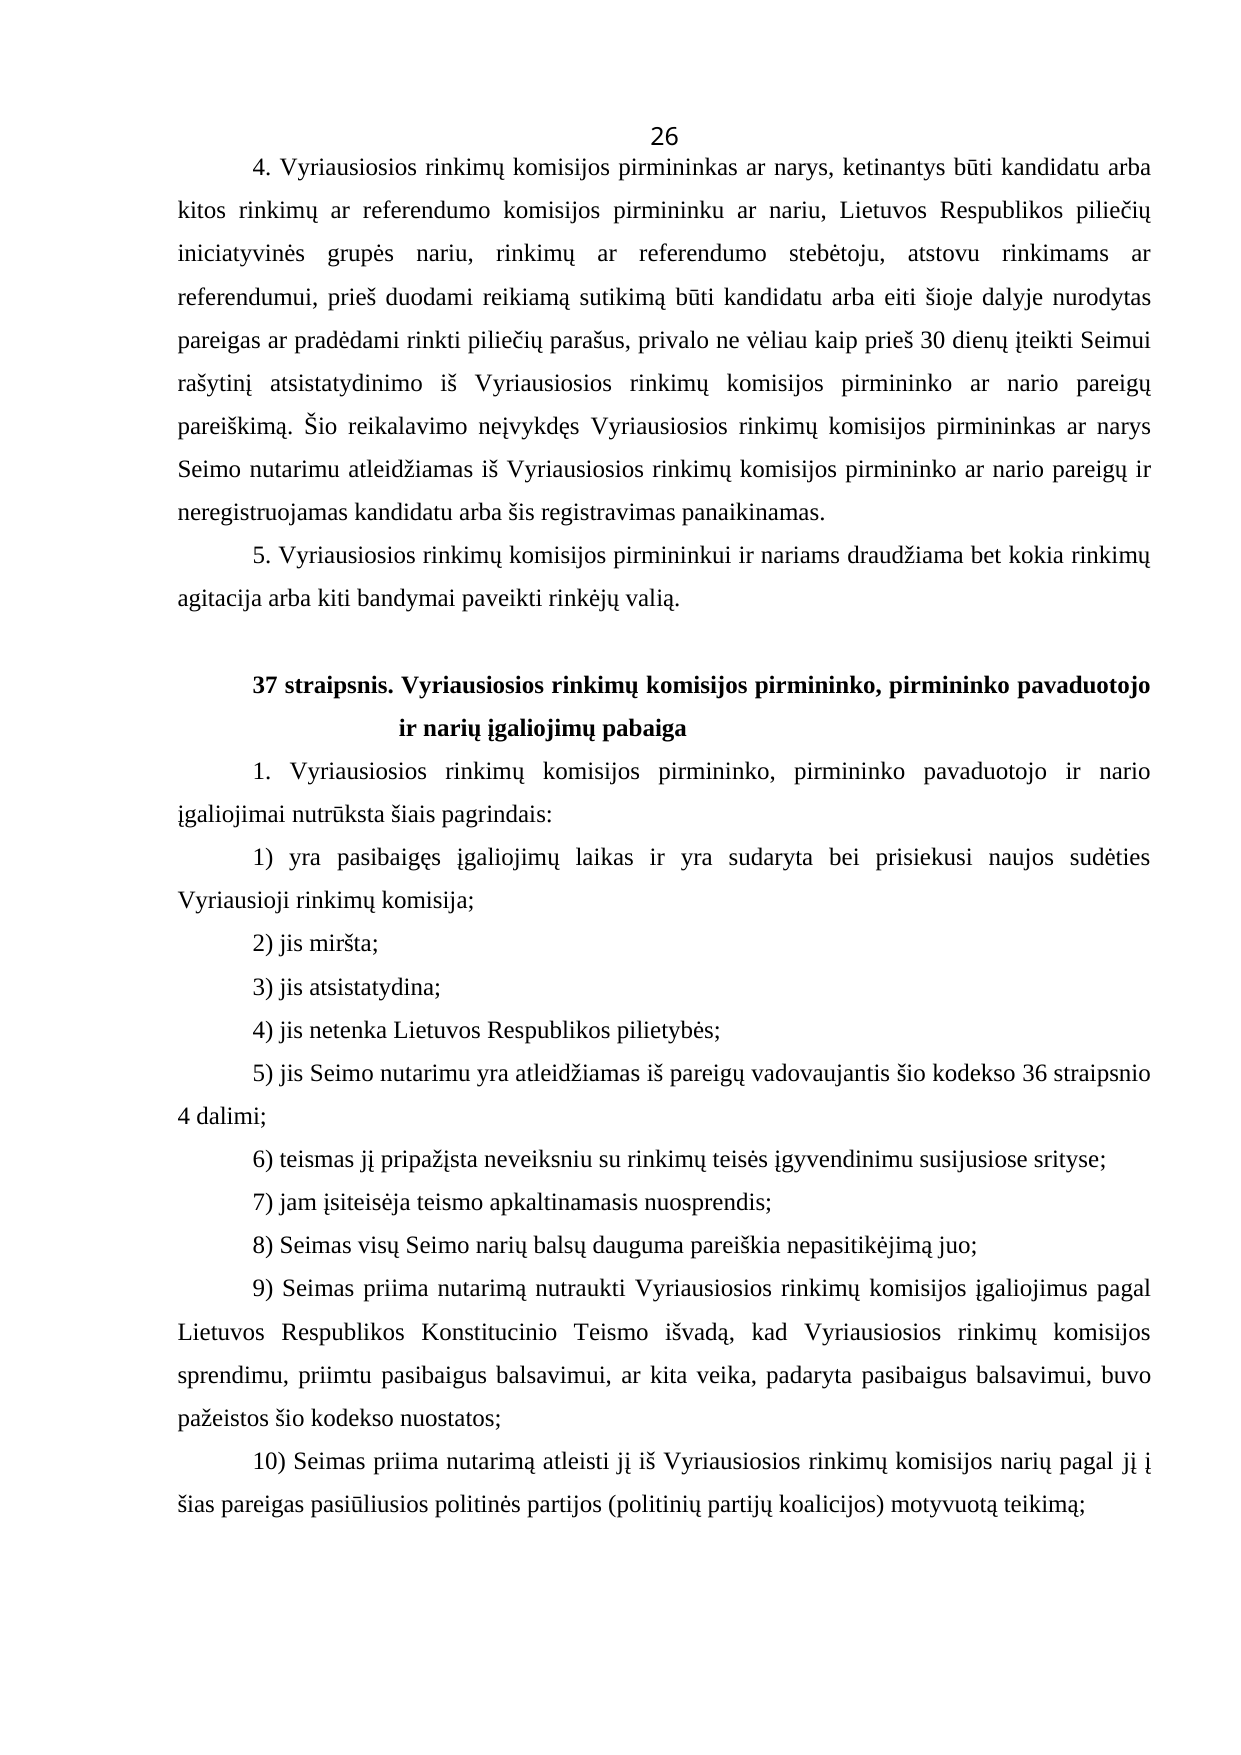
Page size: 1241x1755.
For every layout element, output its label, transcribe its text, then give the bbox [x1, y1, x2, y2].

text 6) teismas jį pripažįsta neveiksniu su rinkimų teisės įgyvendinimu susijusiose srityse; [177, 1144, 1152, 1173]
text 5) jis Seimo nutarimu yra atleidžiamas iš pareigų vadovaujantis šio kodekso 36 straipsnio 4 dalimi; [177, 1058, 1152, 1130]
text 8) Seimas visų Seimo narių balsų dauguma pareiškia nepasitikėjimą juo; [177, 1230, 1152, 1259]
text 1. Vyriausiosios rinkimų komisijos pirmininko, pirmininko pavaduotojo ir nario įgaliojimai nutrūksta šiais pagrindais: [177, 756, 1152, 828]
text 10) Seimas priima nutarimą atleisti jį iš Vyriausiosios rinkimų komisijos narių pagal jį į šias pareigas pasiūliusios politinės partijos (politinių partijų koalicijos) motyvuotą teikimą; [177, 1446, 1152, 1518]
text 4) jis netenka Lietuvos Respublikos pilietybės; [177, 1015, 1152, 1043]
text 37 straipsnis. Vyriausiosios rinkimų komisijos pirmininko, pirmininko pavaduotojo ir narių įgaliojimų pabaiga [252, 670, 1152, 742]
text 9) Seimas priima nutarimą nutraukti Vyriausiosios rinkimų komisijos įgaliojimus pagal Lietuvos Respublikos Konstitucinio Teismo išvadą, kad Vyriausiosios rinkimų komisijos sprendimu, priimtu pasibaigus balsavimui, ar kita veika, padaryta pasibaigus balsavimui, buvo pažeistos šio kodekso nuostatos; [177, 1273, 1152, 1432]
text 5. Vyriausiosios rinkimų komisijos pirmininkui ir nariams draudžiama bet kokia rinkimų agitacija arba kiti bandymai paveikti rinkėjų valią. [177, 540, 1152, 612]
text 7) jam įsiteisėja teismo apkaltinamasis nuosprendis; [177, 1187, 1152, 1216]
text 2) jis miršta; [177, 928, 1152, 957]
text 4. Vyriausiosios rinkimų komisijos pirmininkas ar narys, ketinantys būti kandidatu arba kitos rinkimų ar referendumo komisijos pirmininku ar nariu, Lietuvos Respublikos piliečių iniciatyvinės grupės nariu, rinkimų ar referendumo stebėtoju, atstovu rinkimams ar referendumui, prieš duodami reikiamą sutikimą būti kandidatu arba eiti šioje dalyje nurodytas pareigas ar pradėdami rinkti piliečių parašus, privalo ne vėliau kaip prieš 30 dienų įteikti Seimui rašytinį atsistatydinimo iš Vyriausiosios rinkimų komisijos pirmininko ar nario pareigų pareiškimą. Šio reikalavimo neįvykdęs Vyriausiosios rinkimų komisijos pirmininkas ar narys Seimo nutarimu atleidžiamas iš Vyriausiosios rinkimų komisijos pirmininko ar nario pareigų ir neregistruojamas kandidatu arba šis registravimas panaikinamas. [177, 152, 1152, 526]
text 1) yra pasibaigęs įgaliojimų laikas ir yra sudaryta bei prisiekusi naujos sudėties Vyriausioji rinkimų komisija; [177, 842, 1152, 914]
text 3) jis atsistatydina; [177, 972, 1152, 1000]
